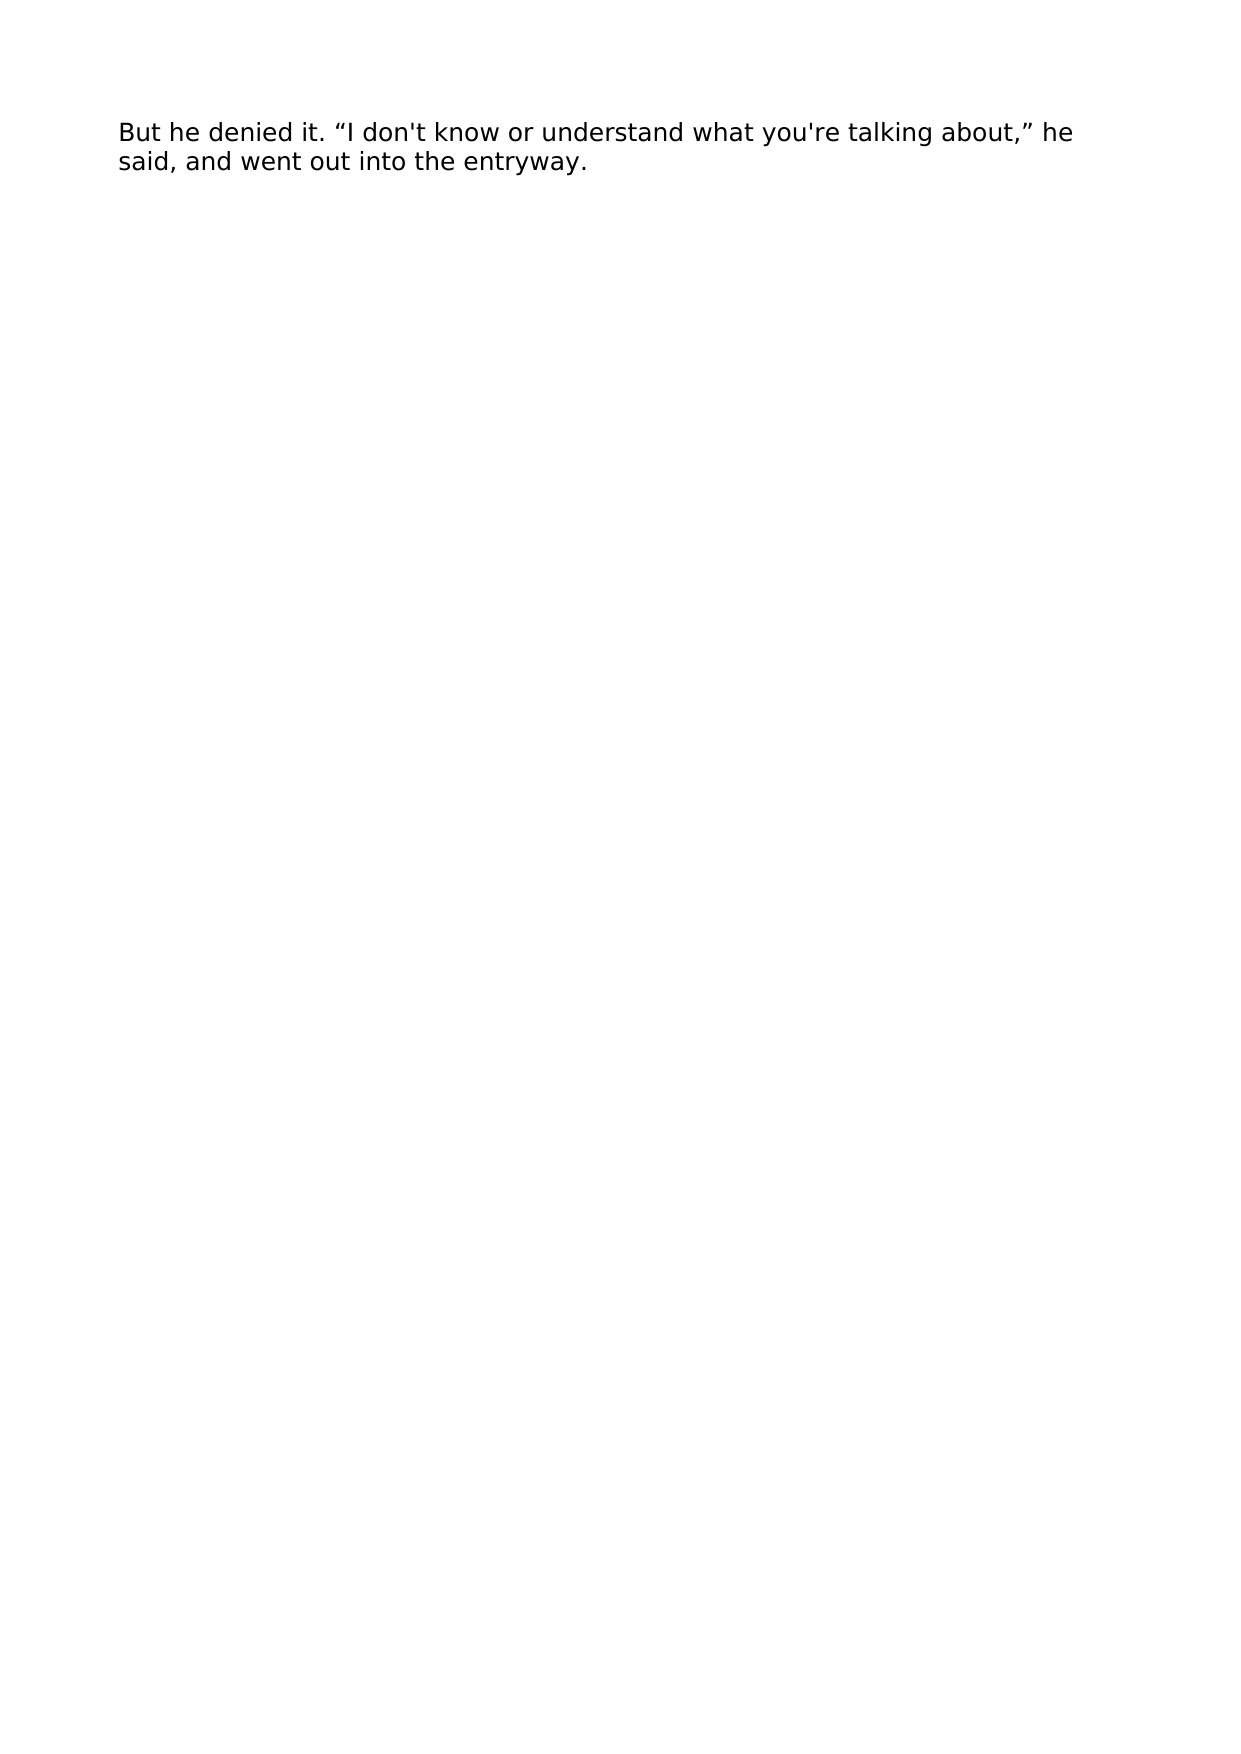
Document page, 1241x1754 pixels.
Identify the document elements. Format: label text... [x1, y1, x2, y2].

text But he denied it. “I don't know or understand what you're talking about,” he said, and went out into the entryway. [118, 118, 1122, 176]
